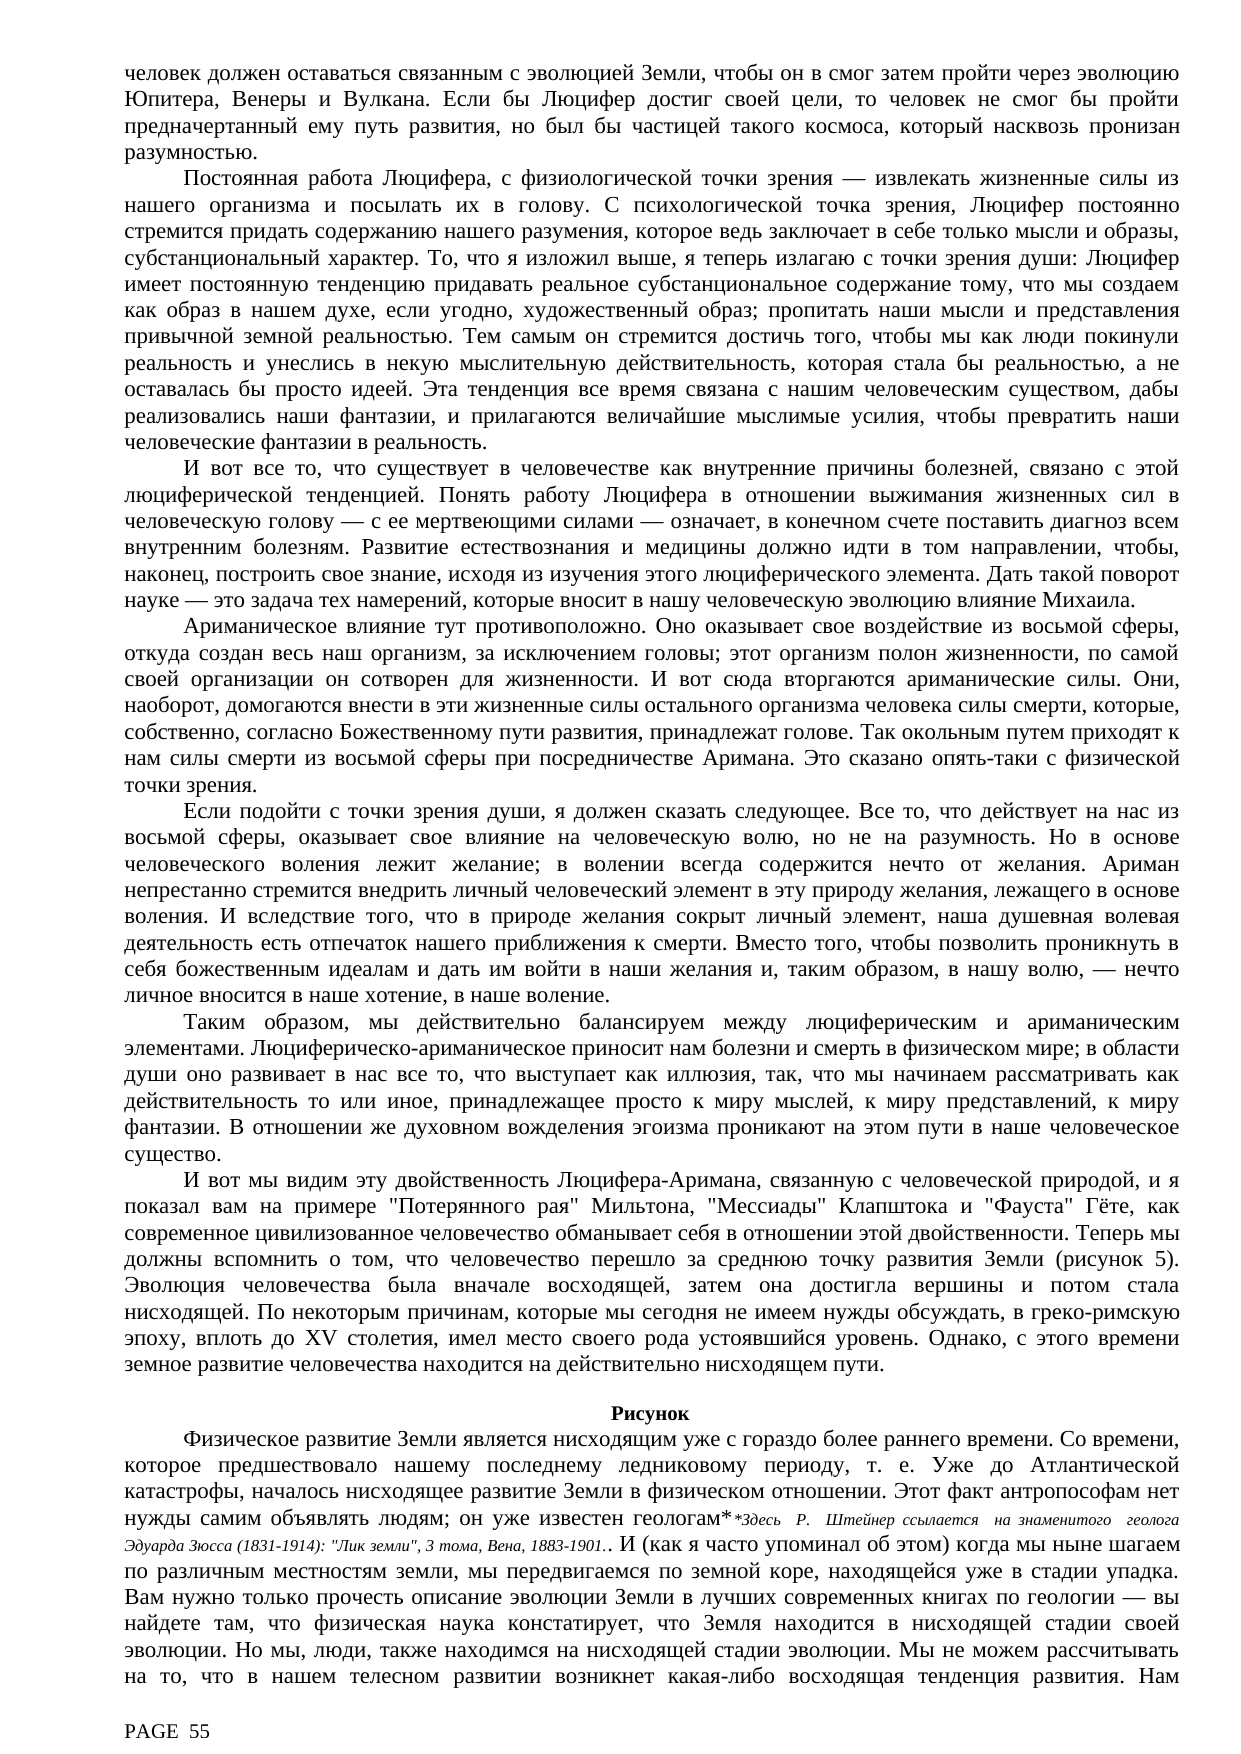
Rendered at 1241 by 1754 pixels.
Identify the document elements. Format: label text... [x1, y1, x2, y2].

text Таким образом, мы действительно балансируем между люциферическим и ариманическим элементами. Люциферическо-ариманическое приносит нам болезни и смерть в физическом мире; в области души оно развивает в нас все то, что выступает как иллюзия, так, что мы начинаем рассматривать как действительность то или иное, принадлежащее просто к миру мыслей, к миру представлений, к миру фантазии. В отношении же духовном вожделения эгоизма проникают на этом пути в наше человеческое существо. [124, 1008, 1181, 1166]
text Физическое развитие Земли является нисходящим уже с гораздо более раннего времени. Со времени, которое предшествовало нашему последнему ледниковому периоду, т. е. Уже до Атлантической катастрофы, началось нисходящее развитие Земли в физическом отношении. Этот факт антропософам нет нужды самим объявлять людям; он уже известен геологам**Здесь Р. Штейнер ссылается на знаменитого геолога Эдуарда Зюсса (1831-1914): "Лик земли", 3 тома, Вена, 1883-1901.. И (как я часто упоминал об этом) когда мы ныне шагаем по различным местностям земли, мы передвигаемся по земной коре, находящейся уже в стадии упадка. Вам нужно только прочесть описание эволюции Земли в лучших современных книгах по геологии — вы найдете там, что физическая наука констатирует, что Земля находится в нисходящей стадии своей эволюции. Но мы, люди, также находимся на нисходящей стадии эволюции. Мы не можем рассчитывать на то, что в нашем телесном развитии возникнет какая-либо восходящая тенденция развития. Нам [124, 1425, 1181, 1688]
text Постоянная работа Люцифера, с физиологической точки зрения — извлекать жизненные силы из нашего организма и посылать их в голову. С психологической точка зрения, Люцифер постоянно стремится придать содержанию нашего разумения, которое ведь заключает в себе только мысли и образы, субстанциональный характер. То, что я изложил выше, я теперь излагаю с точки зрения души: Люцифер имеет постоянную тенденцию придавать реальное субстанциональное содержание тому, что мы создаем как образ в нашем духе, если угодно, художественный образ; пропитать наши мысли и представления привычной земной реальностью. Тем самым он стремится достичь того, чтобы мы как люди покинули реальность и унеслись в некую мыслительную действительность, которая стала бы реальностью, а не оставалась бы просто идеей. Эта тенденция все время связана с нашим человеческим существом, дабы реализовались наши фантазии, и прилагаются величайшие мыслимые усилия, чтобы превратить наши человеческие фантазии в реальность. [124, 164, 1181, 454]
text Если подойти с точки зрения души, я должен сказать следующее. Все то, что действует на нас из восьмой сферы, оказывает свое влияние на человеческую волю, но не на разумность. Но в основе человеческого воления лежит желание; в волении всегда содержится нечто от желания. Ариман непрестанно стремится внедрить личный человеческий элемент в эту природу желания, лежащего в основе воления. И вследствие того, что в природе желания сокрыт личный элемент, наша душевная волевая деятельность есть отпечаток нашего приближения к смерти. Вместо того, чтобы позволить проникнуть в себя божественным идеалам и дать им войти в наши желания и, таким образом, в нашу волю, — нечто личное вносится в наше хотение, в наше воление. [124, 797, 1181, 1008]
text Рисунок [124, 1401, 1181, 1425]
text И вот мы видим эту двойственность Люцифера-Аримана, связанную с человеческой природой, и я показал вам на примере "Потерянного рая" Мильтона, "Мессиады" Клапштока и "Фауста" Гёте, как современное цивилизованное человечество обманывает себя в отношении этой двойственности. Теперь мы должны вспомнить о том, что человечество перешло за среднюю точку развития Земли (рисунок 5). Эволюция человечества была вначале восходящей, затем она достигла вершины и потом стала нисходящей. По некоторым причинам, которые мы сегодня не имеем нужды обсуждать, в греко-римскую эпоху, вплоть до XV столетия, имел место своего рода устоявшийся уровень. Однако, с этого времени земное развитие человечества находится на действительно нисходящем пути. [124, 1166, 1181, 1377]
text И вот все то, что существует в человечестве как внутренние причины болезней, связано с этой люциферической тенденцией. Понять работу Люцифера в отношении выжимания жизненных сил в человеческую голову — с ее мертвеющими силами — означает, в конечном счете поставить диагноз всем внутренним болезням. Развитие естествознания и медицины должно идти в том направлении, чтобы, наконец, построить свое знание, исходя из изучения этого люциферического элемента. Дать такой поворот науке — это задача тех намерений, которые вносит в нашу человеческую эволюцию влияние Михаила. [124, 454, 1181, 612]
text Ариманическое влияние тут противоположно. Оно оказывает свое воздействие из восьмой сферы, откуда создан весь наш организм, за исключением головы; этот организм полон жизненности, по самой своей организации он сотворен для жизненности. И вот сюда вторгаются ариманические силы. Они, наоборот, домогаются внести в эти жизненные силы остального организма человека силы смерти, которые, собственно, согласно Божественному пути развития, принадлежат голове. Так окольным путем приходят к нам силы смерти из восьмой сферы при посредничестве Аримана. Это сказано опять-таки с физической точки зрения. [124, 612, 1181, 797]
text человек должен оставаться связанным с эволюцией Земли, чтобы он в смог затем пройти через эволюцию Юпитера, Венеры и Вулкана. Если бы Люцифер достиг своей цели, то человек не смог бы пройти предначертанный ему путь развития, но был бы частицей такого космоса, который насквозь пронизан разумностью. [124, 59, 1181, 164]
